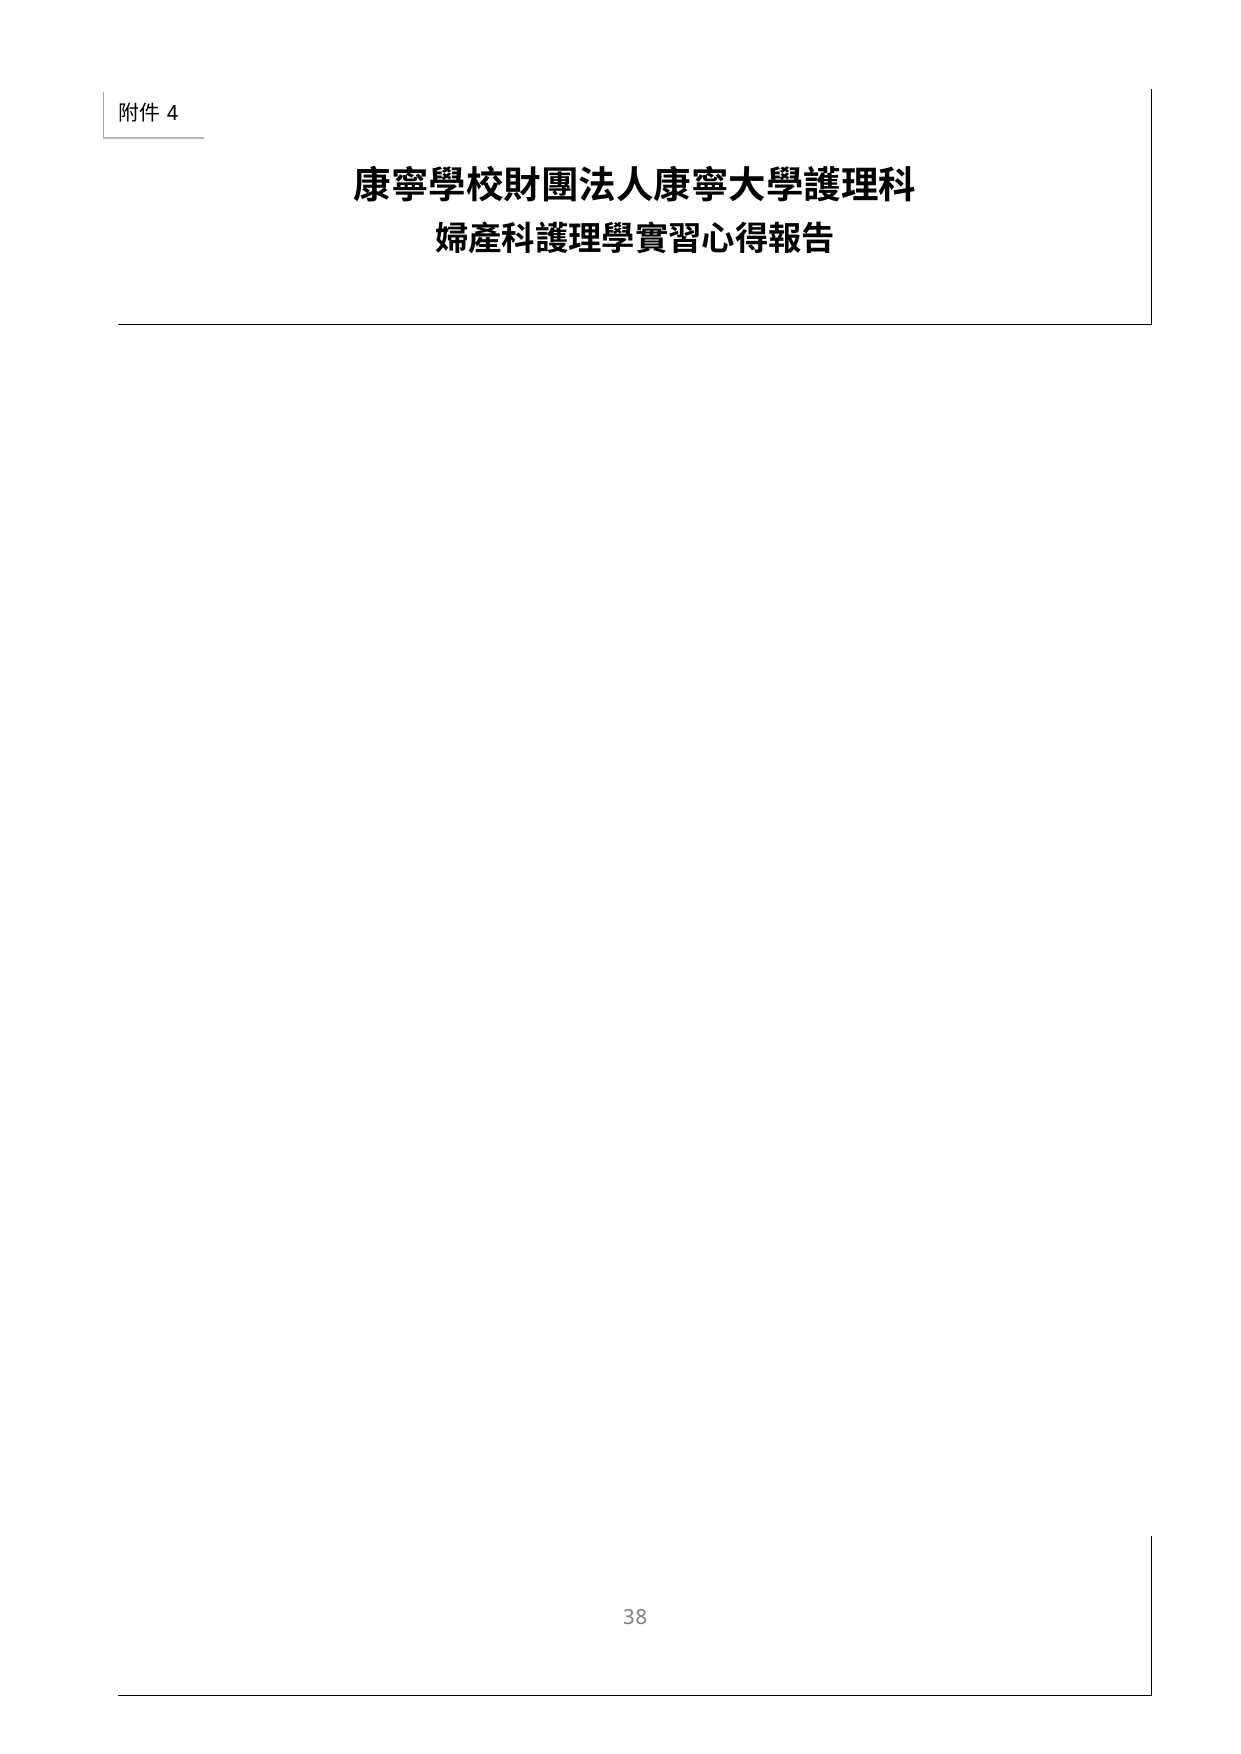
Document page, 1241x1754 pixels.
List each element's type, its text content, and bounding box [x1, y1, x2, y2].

subtitle 康寧學校財團法人康寧大學護理科 [118, 89, 1151, 209]
subtitle 婦產科護理學實習心得報告 [118, 209, 1152, 324]
